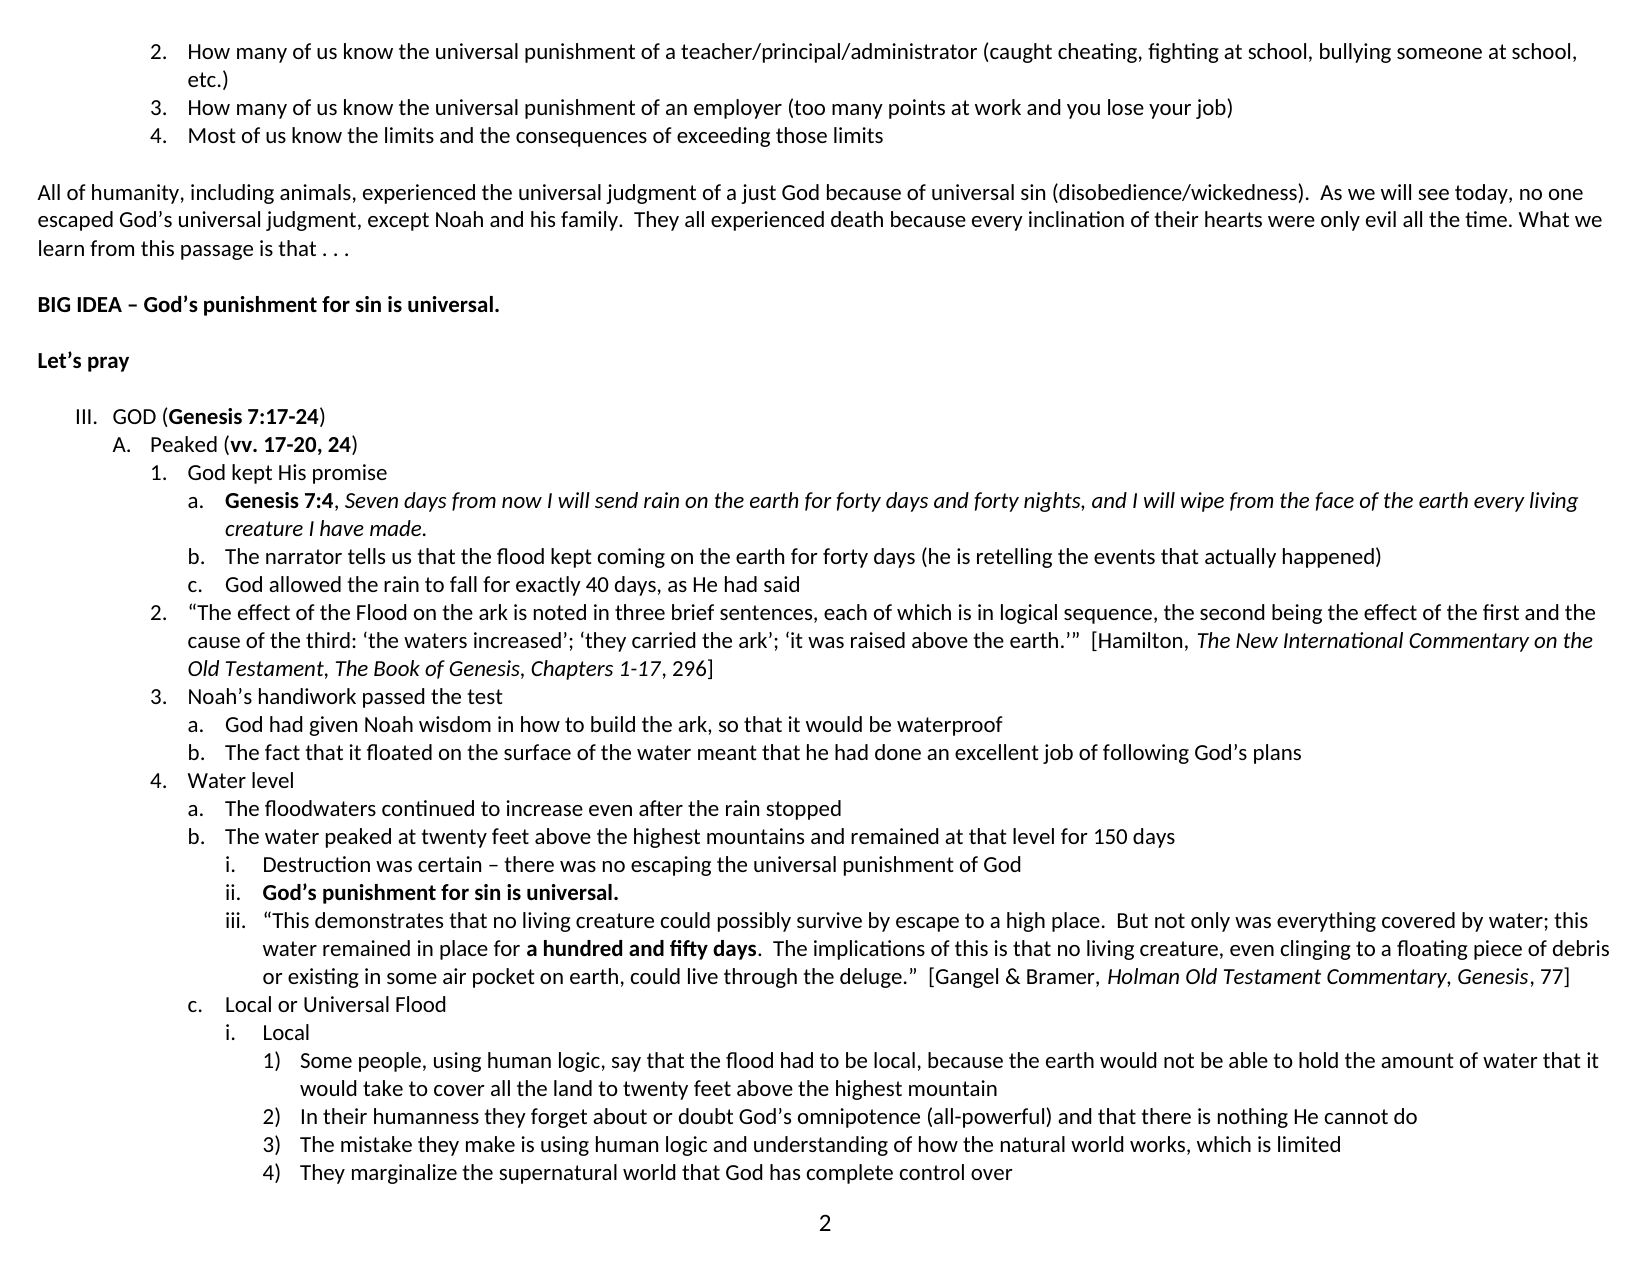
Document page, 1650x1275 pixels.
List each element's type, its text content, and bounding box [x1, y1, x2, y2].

list God allowed the rain to fall for exactly 40 days, as He had said [187, 570, 1612, 598]
list Local [225, 1018, 1612, 1046]
text All of humanity, including animals, experienced the universal judgment of a just God because of universal sin (disobedience/wickedness). As we will see today, no one escaped God’s universal judgment, except Noah and his family. They all experienced death because every inclination of their hearts were only evil all the time. What we learn from this passage is that . . . [37, 178, 1612, 262]
list “The effect of the Flood on the ark is noted in three brief sentences, each of which is in logical sequence, the second being the effect of the first and the cause of the third: ‘the waters increased’; ‘they carried the ark’; ‘it was raised above the earth.’” [Hamilton, The New International Commentary on the Old Testament, The Book of Genesis, Chapters 1-17, 296] [150, 598, 1612, 682]
list The narrator tells us that the flood kept coming on the earth for forty days (he is retelling the events that actually happened) [187, 542, 1612, 570]
list How many of us know the universal punishment of an employer (too many points at work and you lose your job) [150, 93, 1612, 122]
list GOD (Genesis 7:17-24) [75, 402, 1612, 430]
list Most of us know the limits and the consequences of exceeding those limits [150, 122, 1612, 149]
list “This demonstrates that no living creature could possibly survive by escape to a high place. But not only was everything covered by water; this water remained in place for a hundred and fifty days. The implications of this is that no living creature, even clinging to a floating piece of debris or existing in some air pocket on earth, could live through the deluge.” [Gangel & Bramer, Holman Old Testament Commentary, Genesis, 77] [225, 906, 1612, 990]
list Water level [150, 766, 1612, 794]
list Genesis 7:4, Seven days from now I will send rain on the earth for forty days and forty nights, and I will wipe from the face of the earth every living creature I have made. [187, 486, 1612, 542]
list Noah’s handiwork passed the test [150, 682, 1612, 710]
list Destruction was certain – there was no escaping the universal punishment of God [225, 850, 1612, 878]
list The mistake they make is using human logic and understanding of how the natural world works, which is limited [262, 1130, 1612, 1158]
list In their humanness they forget about or doubt God’s omnipotence (all-powerful) and that there is nothing He cannot do [262, 1102, 1612, 1130]
list Peaked (vv. 17-20, 24) [112, 430, 1612, 458]
list God kept His promise [150, 458, 1612, 486]
list The water peaked at twenty feet above the highest mountains and remained at that level for 150 days [187, 822, 1612, 850]
list Local or Universal Flood [187, 990, 1612, 1018]
list How many of us know the universal punishment of a teacher/principal/administrator (caught cheating, fighting at school, bullying someone at school, etc.) [150, 37, 1612, 93]
list The floodwaters continued to increase even after the rain stopped [187, 794, 1612, 822]
list They marginalize the supernatural world that God has complete control over [262, 1158, 1612, 1186]
list Some people, using human logic, say that the flood had to be local, because the earth would not be able to hold the amount of water that it would take to cover all the land to twenty feet above the highest mountain [262, 1046, 1612, 1102]
text Let’s pray [37, 346, 1612, 374]
list God’s punishment for sin is universal. [225, 878, 1612, 906]
text BIG IDEA – God’s punishment for sin is universal. [37, 290, 1612, 318]
list The fact that it floated on the surface of the water meant that he had done an excellent job of following God’s plans [187, 738, 1612, 766]
list God had given Noah wisdom in how to build the ark, so that it would be waterproof [187, 710, 1612, 738]
